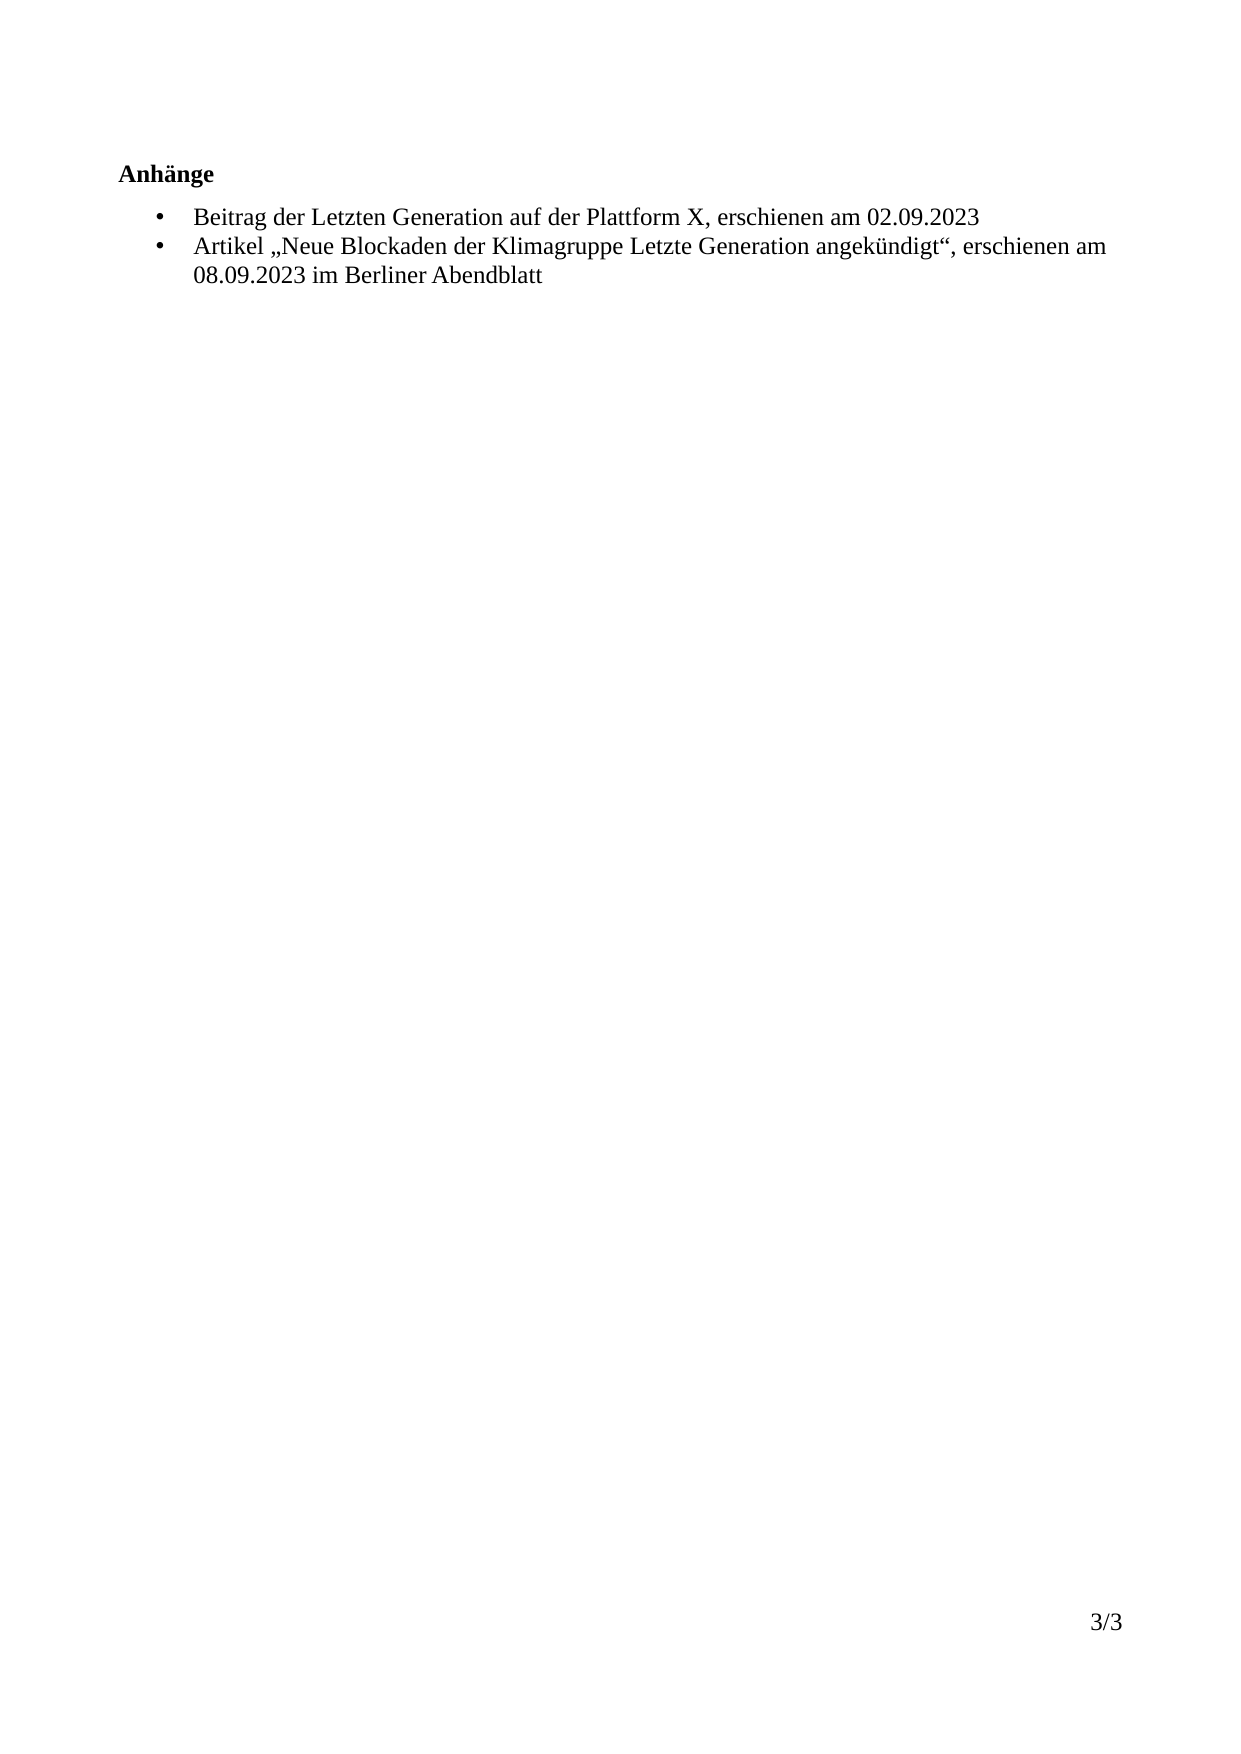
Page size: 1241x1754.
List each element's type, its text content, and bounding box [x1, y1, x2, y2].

list Artikel „Neue Blockaden der Klimagruppe Letzte Generation angekündigt“, erschienen am 08.09.2023 im Berliner Abendblatt [156, 231, 1122, 289]
list Beitrag der Letzten Generation auf der Plattform X, erschienen am 02.09.2023 [156, 202, 1122, 231]
text Anhänge [118, 159, 1122, 188]
